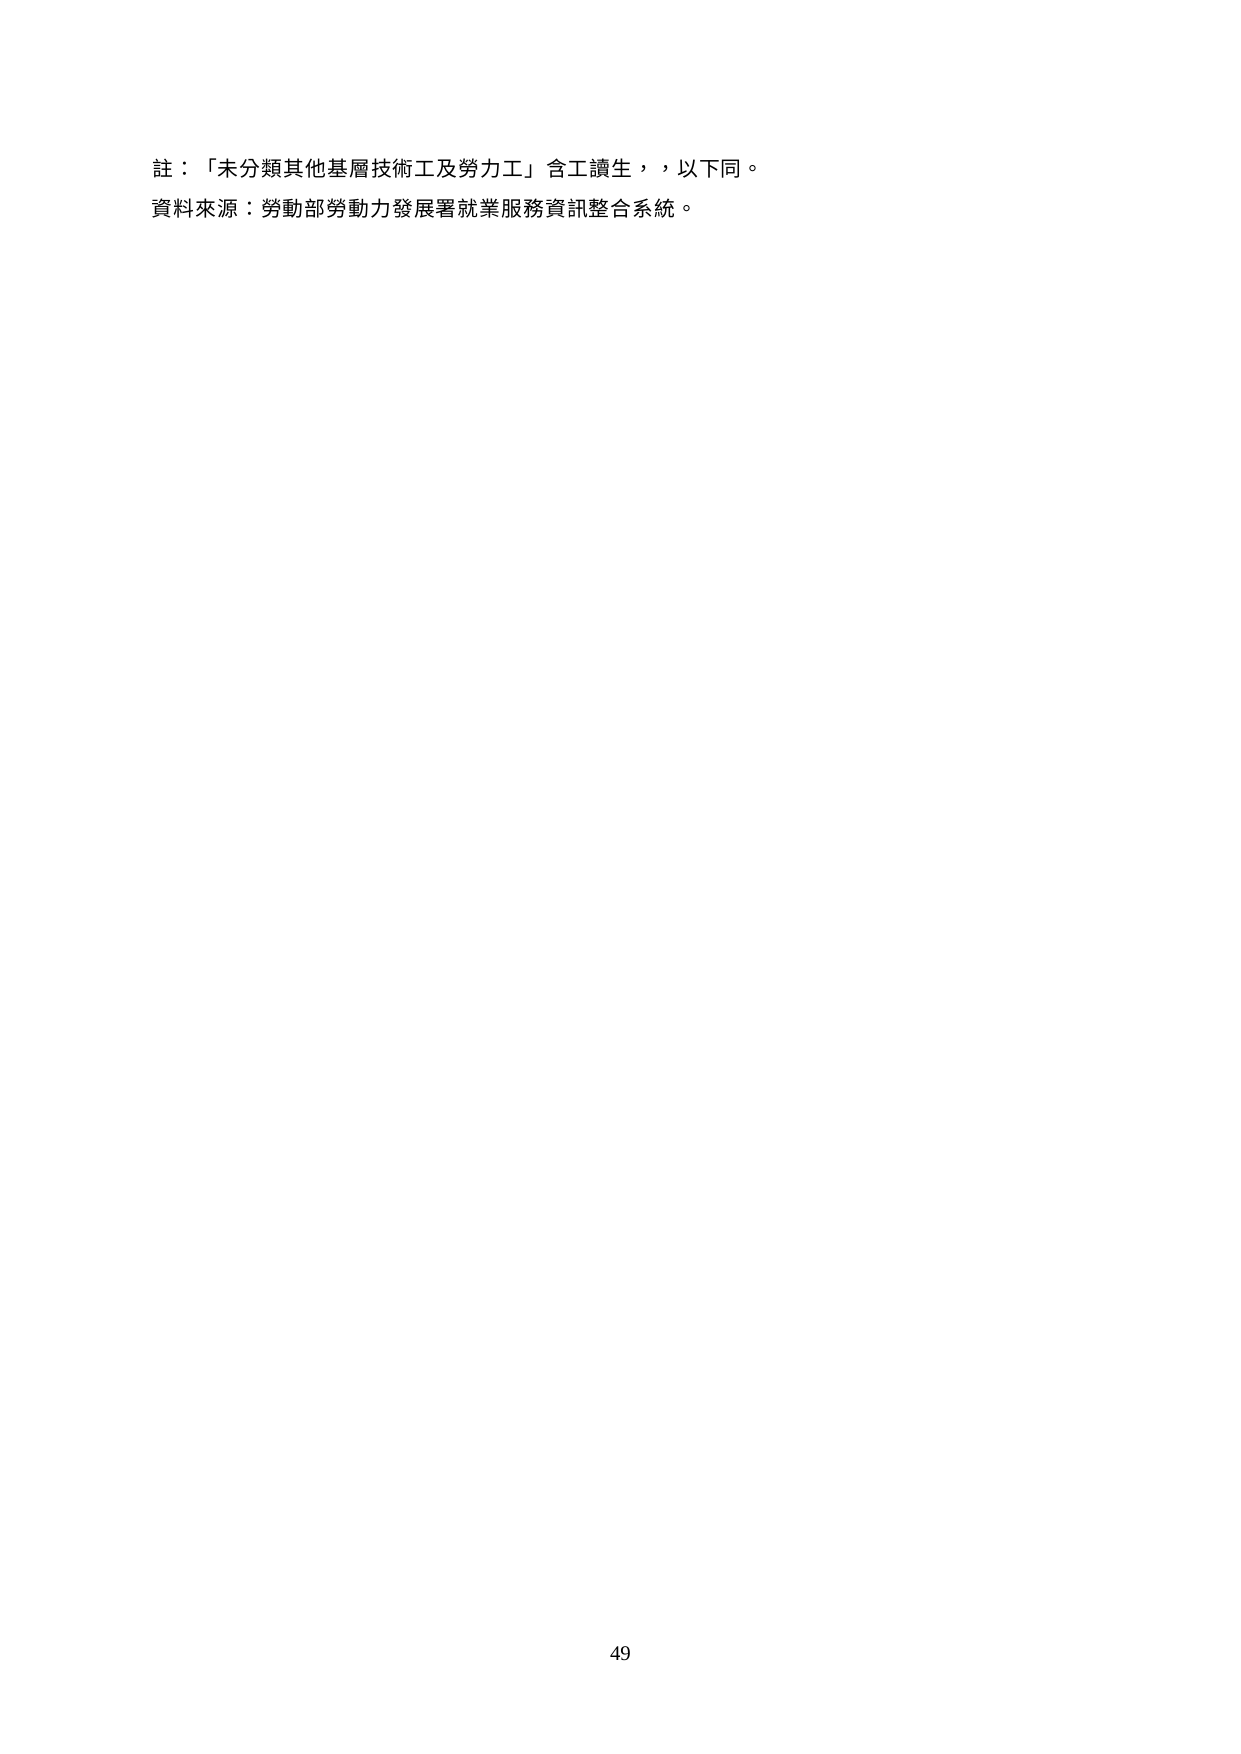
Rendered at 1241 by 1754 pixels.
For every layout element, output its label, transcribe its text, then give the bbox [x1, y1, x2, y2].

text 資料來源：勞動部勞動力發展署就業服務資訊整合系統。 [152, 187, 1063, 227]
text 註：「未分類其他基層技術工及勞力工」含工讀生，，以下同。 [152, 148, 1063, 187]
